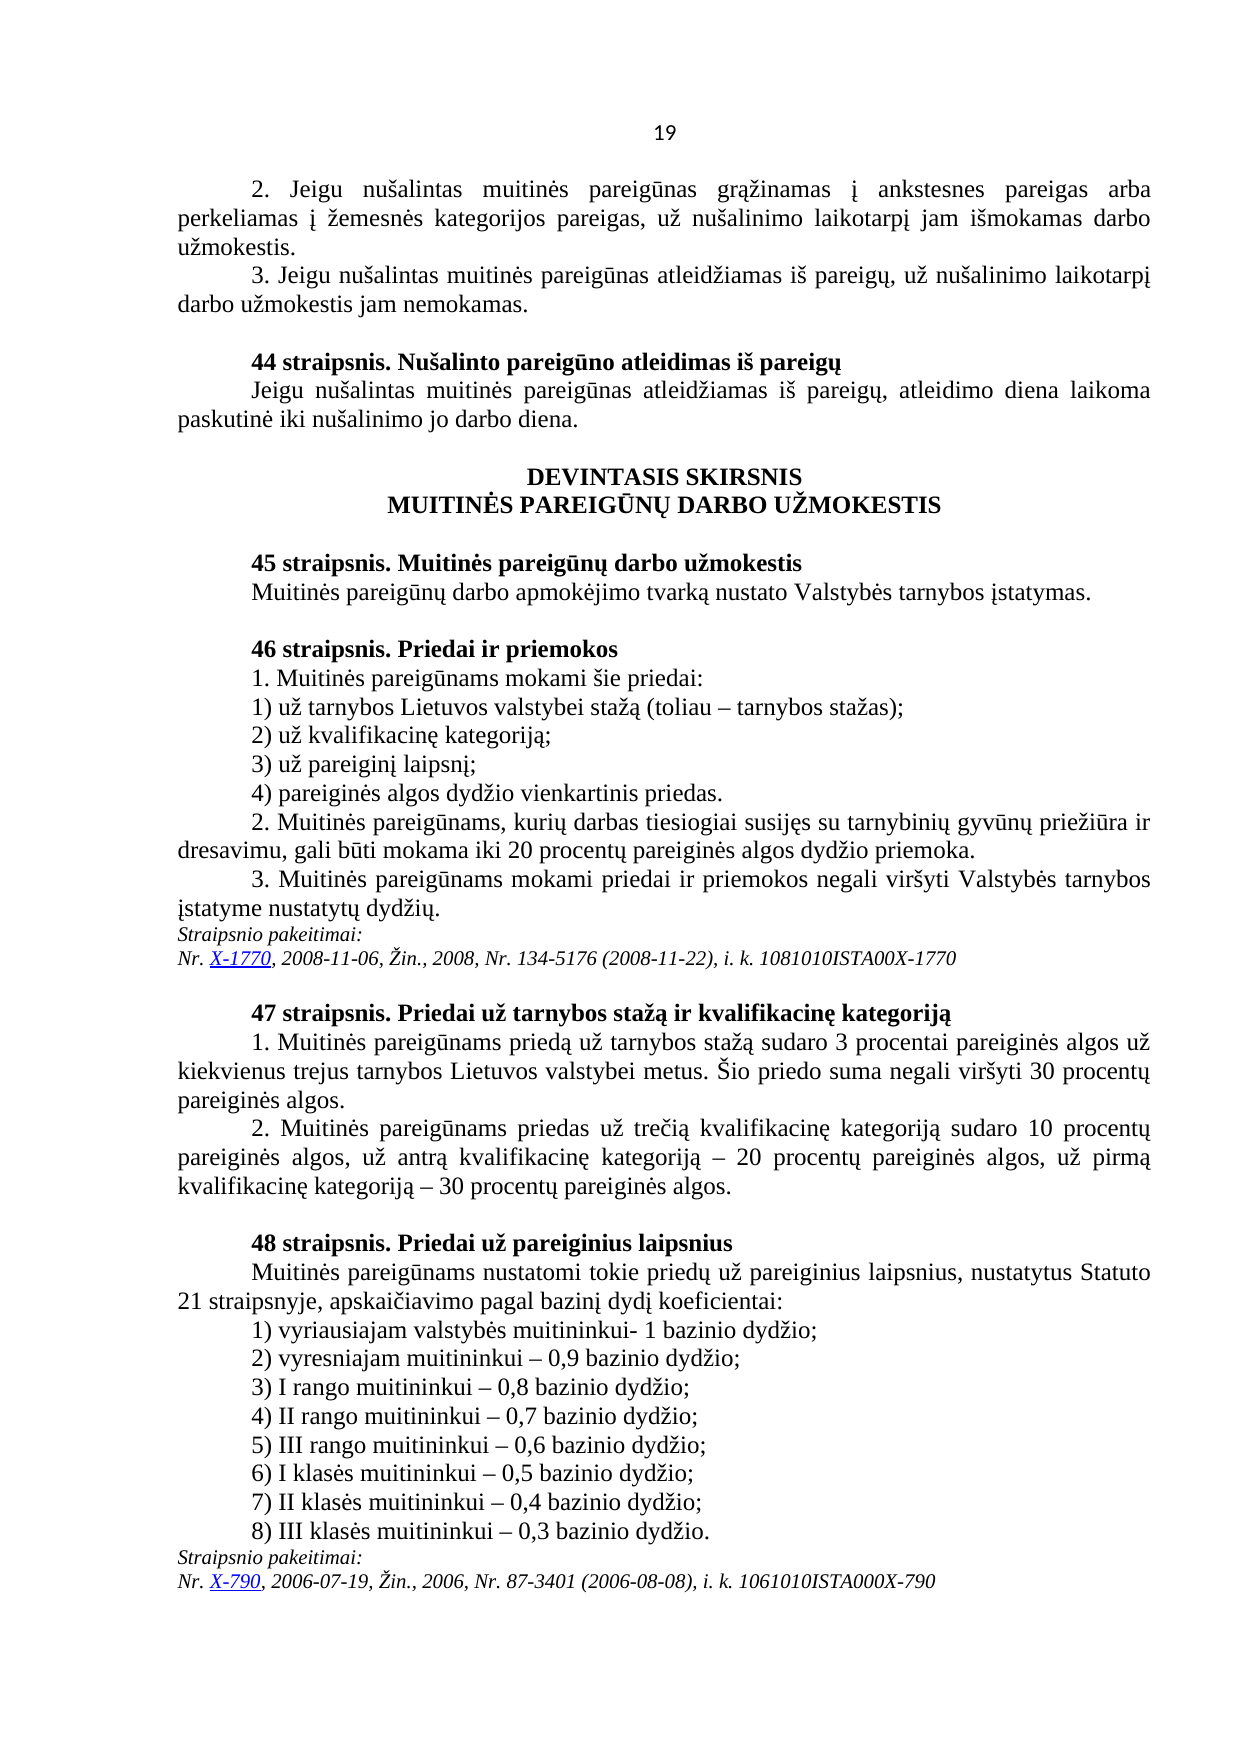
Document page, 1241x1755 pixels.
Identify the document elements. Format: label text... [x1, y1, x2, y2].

text Muitinės pareigūnų darbo apmokėjimo tvarką nustato Valstybės tarnybos įstatymas. [177, 577, 1152, 605]
text 47 straipsnis. Priedai už tarnybos stažą ir kvalifikacinę kategoriją [177, 998, 1152, 1027]
text 4) II rango muitininkui – 0,7 bazinio dydžio; [177, 1401, 1152, 1430]
text Straipsnio pakeitimai: [177, 922, 1152, 946]
text 48 straipsnis. Priedai už pareiginius laipsnius [177, 1228, 1152, 1257]
text 1) už tarnybos Lietuvos valstybei stažą (toliau – tarnybos stažas); [177, 692, 1152, 720]
text 2. Muitinės pareigūnams, kurių darbas tiesiogiai susijęs su tarnybinių gyvūnų priežiūra ir dresavimu, gali būti mokama iki 20 procentų pareiginės algos dydžio priemoka. [177, 807, 1152, 864]
text 1) vyriausiajam valstybės muitininkui- 1 bazinio dydžio; [177, 1315, 1152, 1343]
text Straipsnio pakeitimai: [177, 1545, 1152, 1569]
text 6) I klasės muitininkui – 0,5 bazinio dydžio; [177, 1458, 1152, 1487]
text 8) III klasės muitininkui – 0,3 bazinio dydžio. [177, 1516, 1152, 1545]
text 5) III rango muitininkui – 0,6 bazinio dydžio; [177, 1430, 1152, 1458]
text 3) I rango muitininkui – 0,8 bazinio dydžio; [177, 1372, 1152, 1401]
text 44 straipsnis. Nušalinto pareigūno atleidimas iš pareigų [177, 347, 1152, 375]
text 3) už pareiginį laipsnį; [177, 749, 1152, 778]
text 46 straipsnis. Priedai ir priemokos [177, 634, 1152, 663]
text 4) pareiginės algos dydžio vienkartinis priedas. [177, 778, 1152, 807]
text 1. Muitinės pareigūnams mokami šie priedai: [177, 663, 1152, 692]
text 7) II klasės muitininkui – 0,4 bazinio dydžio; [177, 1487, 1152, 1516]
text MUITINĖS PAREIGŪNŲ DARBO UŽMOKESTIS [177, 490, 1152, 519]
text 1. Muitinės pareigūnams priedą už tarnybos stažą sudaro 3 procentai pareiginės algos už kiekvienus trejus tarnybos Lietuvos valstybei metus. Šio priedo suma negali viršyti 30 procentų pareiginės algos. [177, 1027, 1152, 1113]
text DEVINTASIS SKIRSNIS [177, 462, 1152, 490]
text Nr. X-790, 2006-07-19, Žin., 2006, Nr. 87-3401 (2006-08-08), i. k. 1061010ISTA000X-790 [177, 1569, 1152, 1593]
text 2) vyresniajam muitininkui – 0,9 bazinio dydžio; [177, 1343, 1152, 1372]
text 3. Muitinės pareigūnams mokami priedai ir priemokos negali viršyti Valstybės tarnybos įstatyme nustatytų dydžių. [177, 864, 1152, 922]
text 45 straipsnis. Muitinės pareigūnų darbo užmokestis [177, 548, 1152, 577]
text Nr. X-1770, 2008-11-06, Žin., 2008, Nr. 134-5176 (2008-11-22), i. k. 1081010ISTA00X-1770 [177, 946, 1152, 970]
text 3. Jeigu nušalintas muitinės pareigūnas atleidžiamas iš pareigų, už nušalinimo laikotarpį darbo užmokestis jam nemokamas. [177, 260, 1152, 318]
text 2. Jeigu nušalintas muitinės pareigūnas grąžinamas į ankstesnes pareigas arba perkeliamas į žemesnės kategorijos pareigas, už nušalinimo laikotarpį jam išmokamas darbo užmokestis. [177, 174, 1152, 260]
text 2. Muitinės pareigūnams priedas už trečią kvalifikacinę kategoriją sudaro 10 procentų pareiginės algos, už antrą kvalifikacinę kategoriją – 20 procentų pareiginės algos, už pirmą kvalifikacinę kategoriją – 30 procentų pareiginės algos. [177, 1113, 1152, 1200]
text 2) už kvalifikacinę kategoriją; [177, 720, 1152, 749]
text Jeigu nušalintas muitinės pareigūnas atleidžiamas iš pareigų, atleidimo diena laikoma paskutinė iki nušalinimo jo darbo diena. [177, 375, 1152, 433]
text Muitinės pareigūnams nustatomi tokie priedų už pareiginius laipsnius, nustatytus Statuto 21 straipsnyje, apskaičiavimo pagal bazinį dydį koeficientai: [177, 1257, 1152, 1315]
